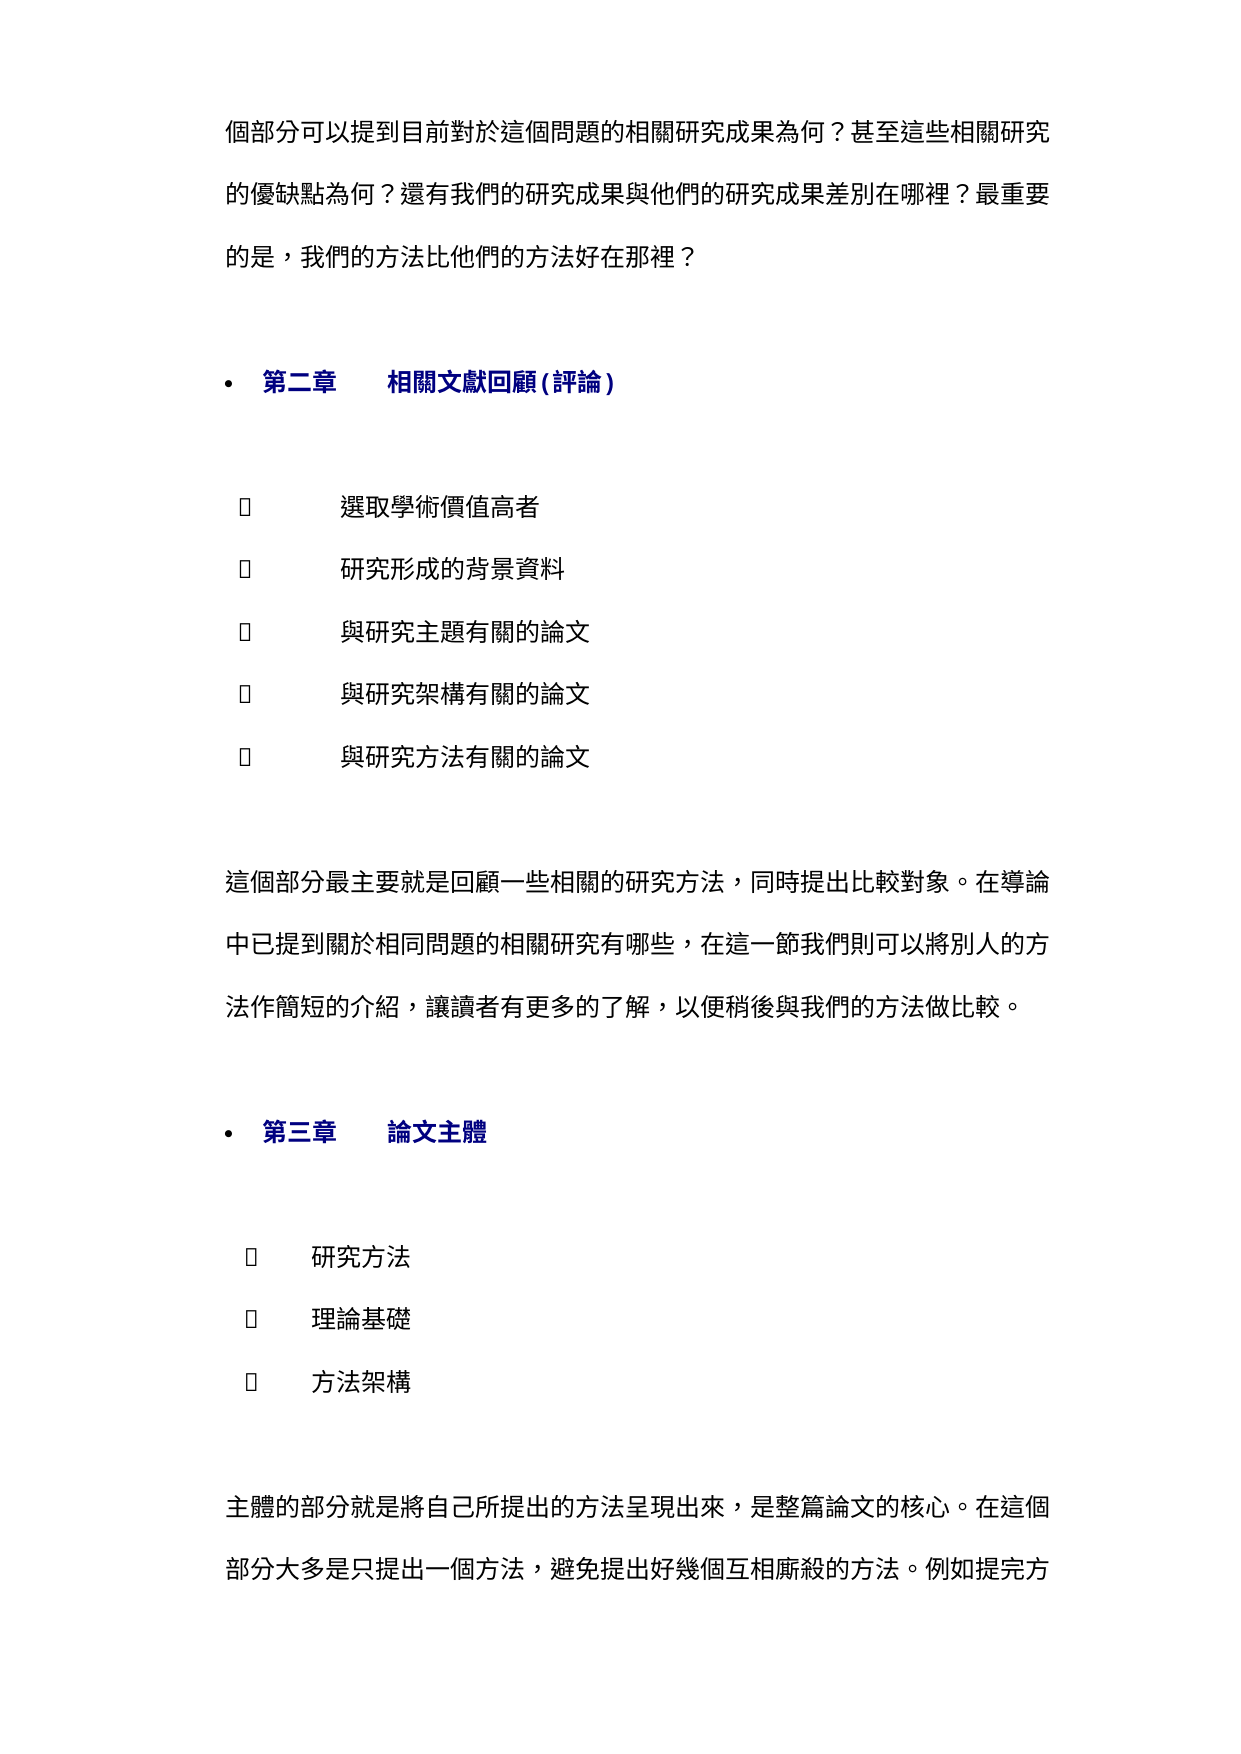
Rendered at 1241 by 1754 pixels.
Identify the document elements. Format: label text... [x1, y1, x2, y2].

text  方法架構 [237, 1339, 1053, 1401]
text  研究方法 [237, 1214, 1053, 1276]
text 主體的部分就是將自己所提出的方法呈現出來，是整篇論文的核心。在這個部分大多是只提出一個方法，避免提出好幾個互相廝殺的方法。例如提完方 [225, 1464, 1053, 1589]
text  研究形成的背景資料 [237, 526, 978, 589]
text  與研究方法有關的論文 [237, 714, 978, 776]
text  與研究架構有關的論文 [237, 651, 978, 714]
text 個部分可以提到目前對於這個問題的相關研究成果為何？甚至這些相關研究的優缺點為何？還有我們的研究成果與他們的研究成果差別在哪裡？最重要的是，我們的方法比他們的方法好在那裡？ [225, 89, 1053, 276]
text  與研究主題有關的論文 [237, 589, 978, 651]
text  理論基礎 [237, 1276, 1053, 1339]
list 第三章 論文主體 [225, 1089, 1053, 1151]
list 第二章 相關文獻回顧(評論) [225, 339, 1053, 401]
text  選取學術價值高者 [237, 464, 978, 526]
text 這個部分最主要就是回顧一些相關的研究方法，同時提出比較對象。在導論中已提到關於相同問題的相關研究有哪些，在這一節我們則可以將別人的方法作簡短的介紹，讓讀者有更多的了解，以便稍後與我們的方法做比較。 [225, 839, 1053, 1026]
